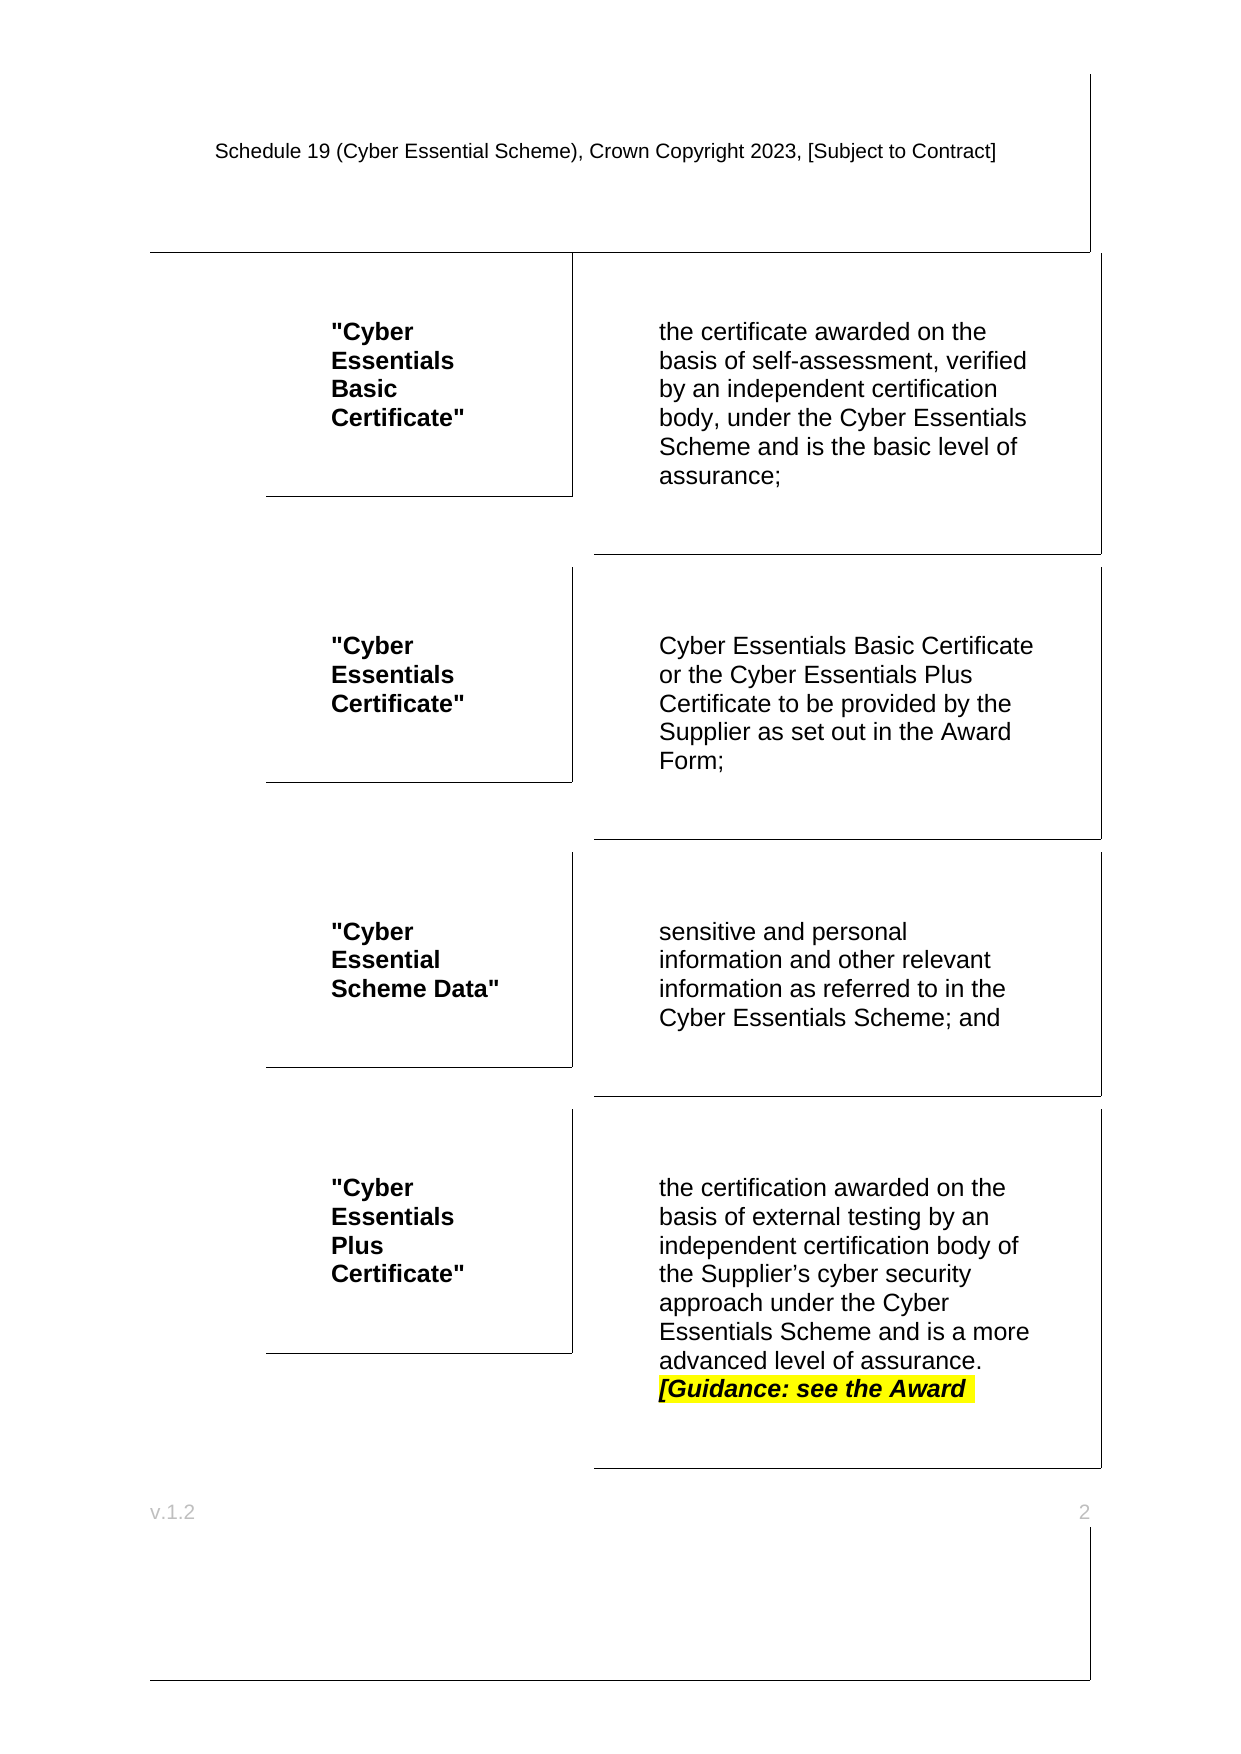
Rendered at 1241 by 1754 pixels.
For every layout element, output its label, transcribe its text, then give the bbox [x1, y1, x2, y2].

table_cell the certificate awarded on the basis of self-assessment, verified by an independent certification body, under the Cyber Essentials Scheme and is the basic level of assurance; [583, 253, 1113, 567]
table_cell "Cyber Essentials Plus Certificate" [255, 1109, 583, 1468]
table_cell Cyber Essentials Basic Certificate or the Cyber Essentials Plus Certificate to be provided by the Supplier as set out in the Award Form; [583, 567, 1113, 852]
table_cell "Cyber Essentials Basic Certificate" [255, 253, 583, 567]
table_cell "Cyber Essentials Certificate" [255, 567, 583, 852]
table_cell sensitive and personal information and other relevant information as referred to in the Cyber Essentials Scheme; and [583, 852, 1113, 1109]
table_cell the certification awarded on the basis of external testing by an independent certification body of the Supplier’s cyber security approach under the Cyber Essentials Scheme and is a more advanced level of assurance. [Guidance: see the Award [583, 1109, 1101, 1468]
table_cell "Cyber Essential Scheme Data" [255, 852, 583, 1109]
